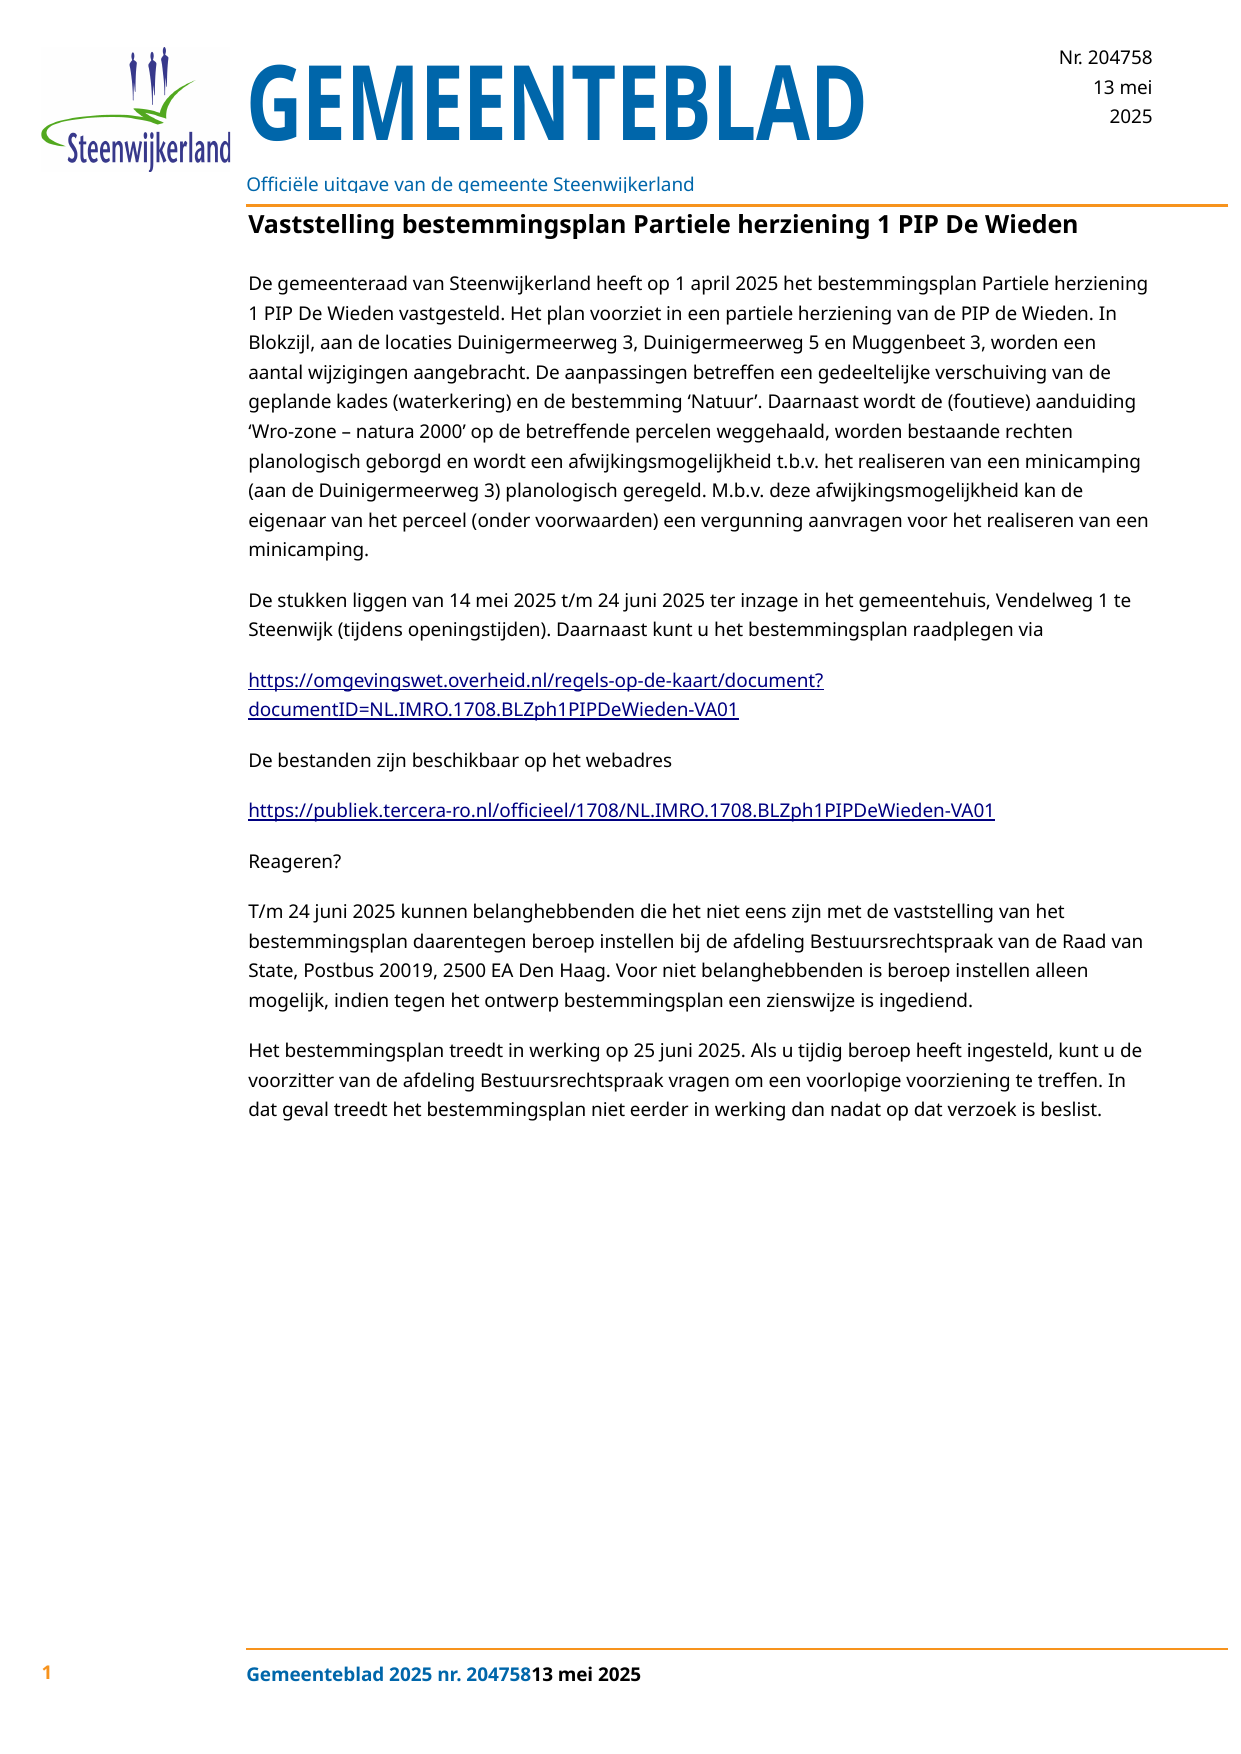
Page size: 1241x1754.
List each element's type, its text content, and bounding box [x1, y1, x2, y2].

text De bestanden zijn beschikbaar op het webadres [248, 747, 1152, 773]
text https://publiek.tercera-ro.nl/officieel/1708/NL.IMRO.1708.BLZph1PIPDeWieden-VA01 [248, 797, 1152, 823]
text Reageren? [248, 848, 1152, 873]
picture [41, 47, 231, 172]
text De stukken liggen van 14 mei 2025 t/m 24 juni 2025 ter inzage in het gemeentehuis, Vendelweg 1 te Steenwijk (tijdens openingstijden). Daarnaast kunt u het bestemmingsplan raadplegen via [248, 587, 1152, 642]
text Vaststelling bestemmingsplan Partiele herziening 1 PIP De Wieden [248, 207, 1152, 241]
text https://omgevingswet.overheid.nl/regels-op-de-kaart/document?documentID=NL.IMRO.1708.BLZph1PIPDeWieden-VA01 [248, 667, 1152, 722]
text Het bestemmingsplan treedt in werking op 25 juni 2025. Als u tijdig beroep heeft ingesteld, kunt u de voorzitter van de afdeling Bestuursrechtspraak vragen om een voorlopige voorziening te treffen. In dat geval treedt het bestemmingsplan niet eerder in werking dan nadat op dat verzoek is beslist. [248, 1037, 1152, 1122]
text De gemeenteraad van Steenwijkerland heeft op 1 april 2025 het bestemmingsplan Partiele herziening 1 PIP De Wieden vastgesteld. Het plan voorziet in een partiele herziening van de PIP de Wieden. In Blokzijl, aan de locaties Duinigermeerweg 3, Duinigermeerweg 5 en Muggenbeet 3, worden een aantal wijzigingen aangebracht. De aanpassingen betreffen een gedeeltelijke verschuiving van de geplande kades (waterkering) en de bestemming ‘Natuur’. Daarnaast wordt de (foutieve) aanduiding ‘Wro-zone – natura 2000’ op de betreffende percelen weggehaald, worden bestaande rechten planologisch geborgd en wordt een afwijkingsmogelijkheid t.b.v. het realiseren van een minicamping (aan de Duinigermeerweg 3) planologisch geregeld. M.b.v. deze afwijkingsmogelijkheid kan de eigenaar van het perceel (onder voorwaarden) een vergunning aanvragen voor het realiseren van een minicamping. [248, 270, 1152, 562]
text T/m 24 juni 2025 kunnen belanghebbenden die het niet eens zijn met de vaststelling van het bestemmingsplan daarentegen beroep instellen bij de afdeling Bestuursrechtspraak van de Raad van State, Postbus 20019, 2500 EA Den Haag. Voor niet belanghebbenden is beroep instellen alleen mogelijk, indien tegen het ontwerp bestemmingsplan een zienswijze is ingediend. [248, 898, 1152, 1013]
